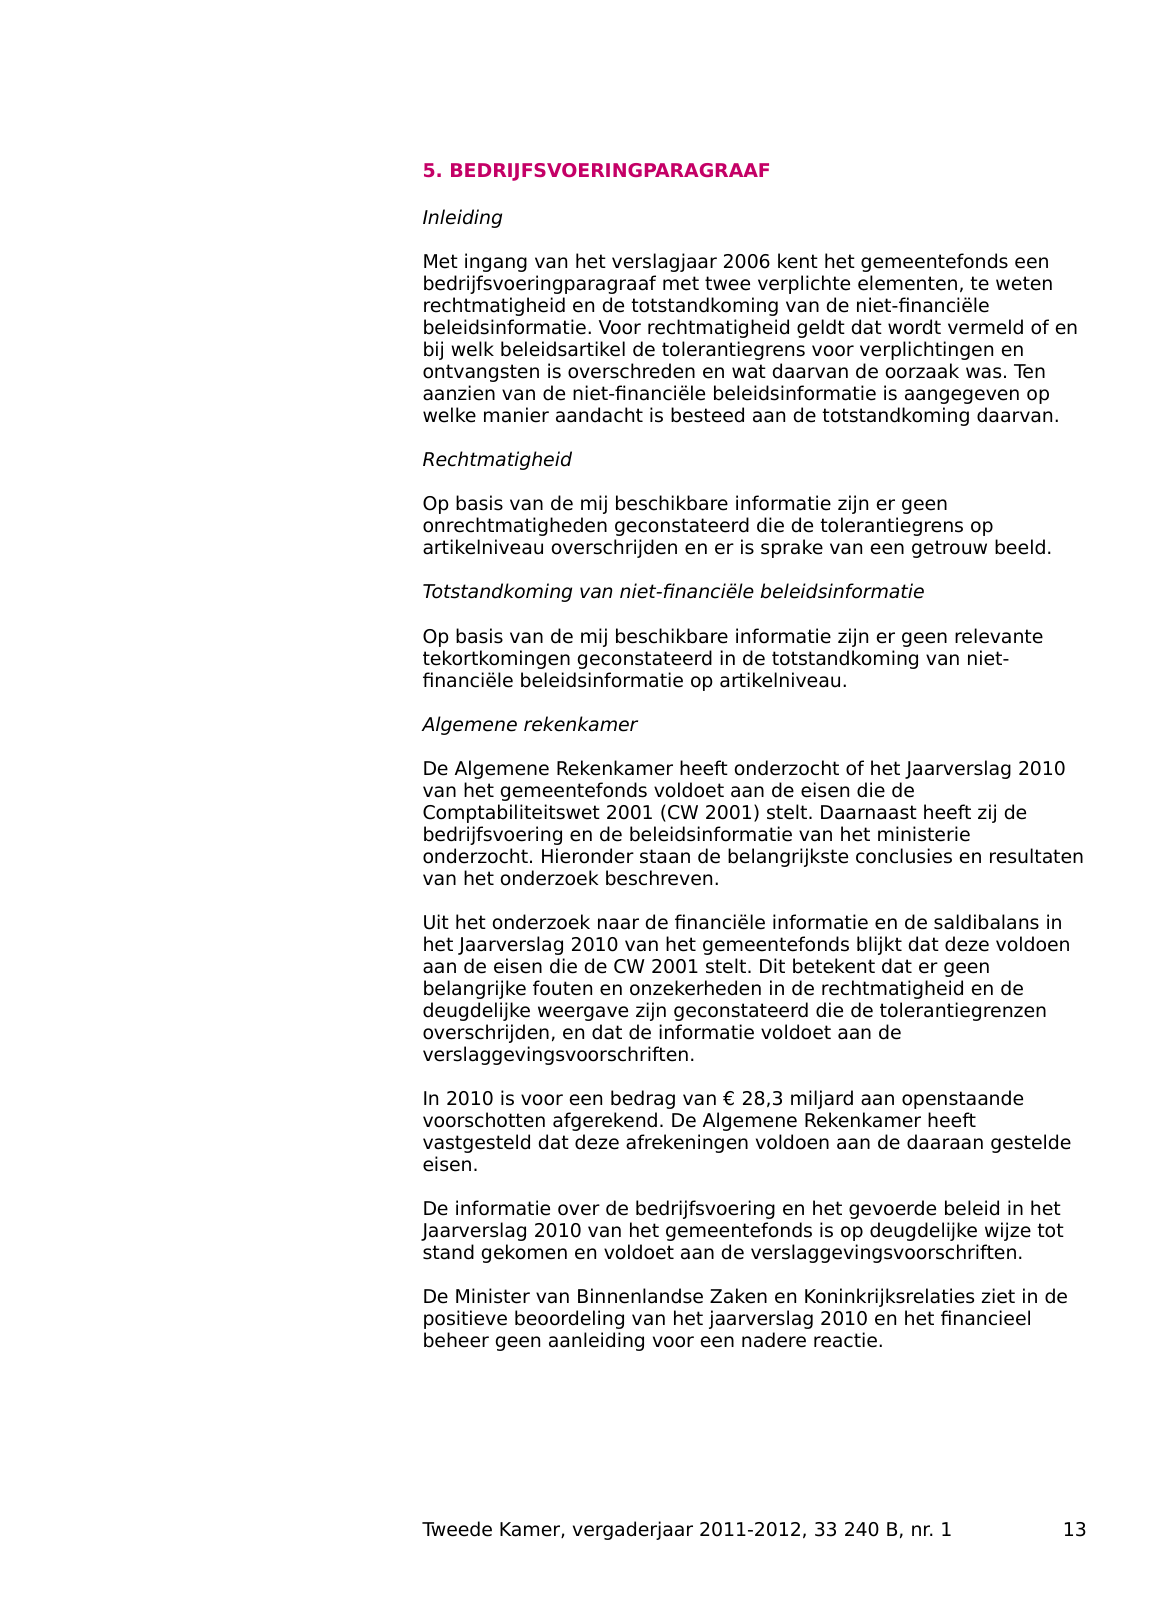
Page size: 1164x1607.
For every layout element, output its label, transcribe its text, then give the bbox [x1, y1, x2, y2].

text De Minister van Binnenlandse Zaken en Koninkrijksrelaties ziet in de positieve beoordeling van het jaarverslag 2010 en het financieel beheer geen aanleiding voor een nadere reactie. [422, 1286, 1087, 1352]
subtitle Rechtmatigheid [422, 449, 1087, 471]
text De Algemene Rekenkamer heeft onderzocht of het Jaarverslag 2010 van het gemeentefonds voldoet aan de eisen die de Comptabiliteitswet 2001 (CW 2001) stelt. Daarnaast heeft zij de bedrijfsvoering en de beleidsinformatie van het ministerie onderzocht. Hieronder staan de belangrijkste conclusies en resultaten van het onderzoek beschreven. [422, 758, 1087, 890]
subtitle 5. BEDRIJFSVOERINGPARAGRAAF [422, 160, 1087, 182]
text Op basis van de mij beschikbare informatie zijn er geen onrechtmatigheden geconstateerd die de tolerantiegrens op artikelniveau overschrijden en er is sprake van een getrouw beeld. [422, 493, 1087, 559]
text Uit het onderzoek naar de financiële informatie en de saldibalans in het Jaarverslag 2010 van het gemeentefonds blijkt dat deze voldoen aan de eisen die de CW 2001 stelt. Dit betekent dat er geen belangrijke fouten en onzekerheden in de rechtmatigheid en de deugdelijke weergave zijn geconstateerd die de tolerantiegrenzen overschrijden, en dat de informatie voldoet aan de verslaggevingsvoorschriften. [422, 912, 1087, 1066]
text Met ingang van het verslagjaar 2006 kent het gemeentefonds een bedrijfsvoeringparagraaf met twee verplichte elementen, te weten rechtmatigheid en de totstandkoming van de niet-financiële beleidsinformatie. Voor rechtmatigheid geldt dat wordt vermeld of en bij welk beleidsartikel de tolerantiegrens voor verplichtingen en ontvangsten is overschreden en wat daarvan de oorzaak was. Ten aanzien van de niet-financiële beleidsinformatie is aangegeven op welke manier aandacht is besteed aan de totstandkoming daarvan. [422, 251, 1087, 427]
text De informatie over de bedrijfsvoering en het gevoerde beleid in het Jaarverslag 2010 van het gemeentefonds is op deugdelijke wijze tot stand gekomen en voldoet aan de verslaggevingsvoorschriften. [422, 1198, 1087, 1264]
text Op basis van de mij beschikbare informatie zijn er geen relevante tekortkomingen geconstateerd in de totstandkoming van niet-financiële beleidsinformatie op artikelniveau. [422, 626, 1087, 691]
subtitle Algemene rekenkamer [422, 714, 1087, 736]
subtitle Inleiding [422, 207, 1087, 229]
subtitle Totstandkoming van niet-financiële beleidsinformatie [422, 581, 1087, 603]
text In 2010 is voor een bedrag van € 28,3 miljard aan openstaande voorschotten afgerekend. De Algemene Rekenkamer heeft vastgesteld dat deze afrekeningen voldoen aan de daaraan gestelde eisen. [422, 1088, 1087, 1176]
